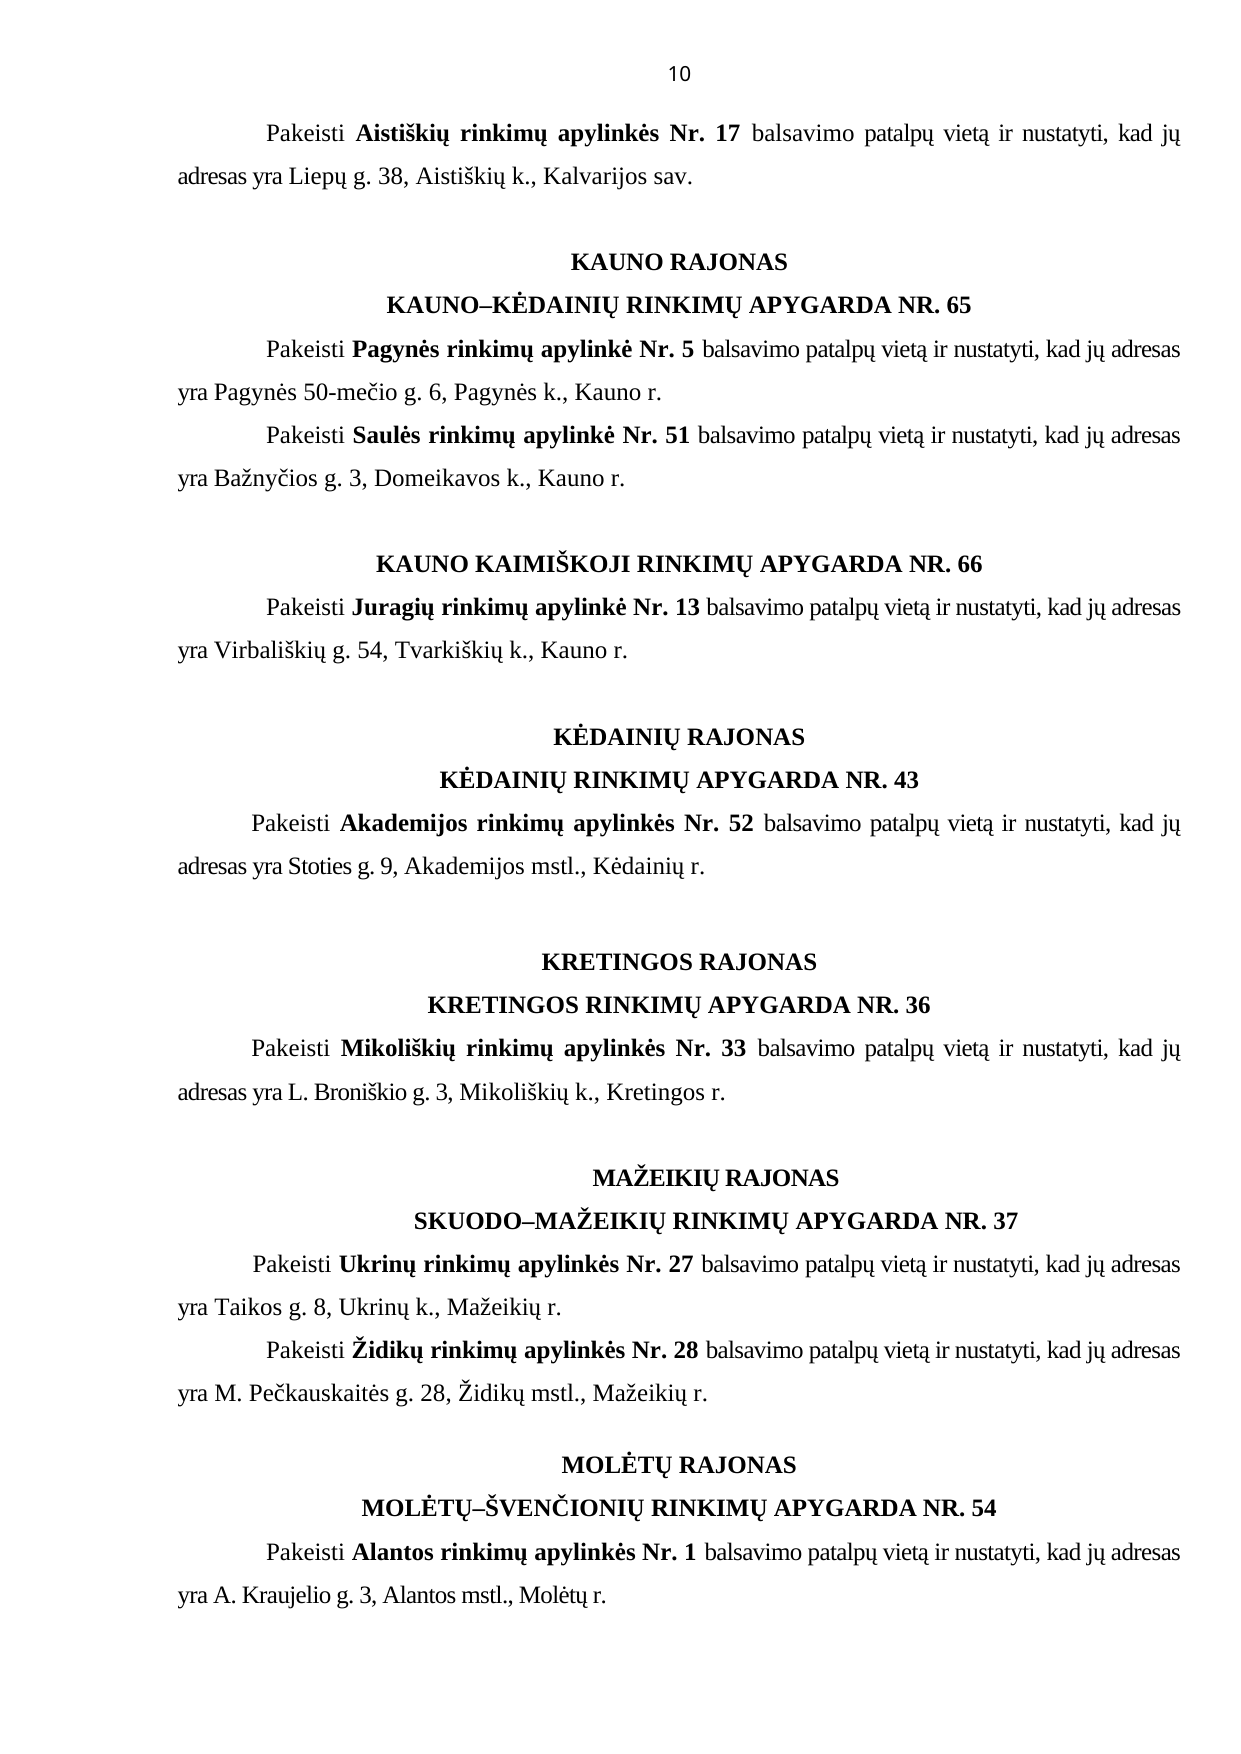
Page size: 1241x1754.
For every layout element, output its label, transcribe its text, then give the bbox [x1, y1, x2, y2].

text Pakeisti Židikų rinkimų apylinkės Nr. 28 balsavimo patalpų vietą ir nustatyti, kad jų adresas yra M. Pečkauskaitės g. 28, Židikų mstl., Mažeikių r. [177, 1335, 1181, 1407]
text Pakeisti Pagynės rinkimų apylinkė Nr. 5 balsavimo patalpų vietą ir nustatyti, kad jų adresas yra Pagynės 50-mečio g. 6, Pagynės k., Kauno r. [177, 334, 1181, 406]
text KAUNO KAIMIŠKOJI RINKIMŲ APYGARDA NR. 66 [177, 549, 1181, 578]
text Pakeisti Juragių rinkimų apylinkė Nr. 13 balsavimo patalpų vietą ir nustatyti, kad jų adresas yra Virbališkių g. 54, Tvarkiškių k., Kauno r. [177, 592, 1181, 664]
text SKUODO–MAŽEIKIŲ RINKIMŲ APYGARDA NR. 37 [177, 1206, 1181, 1235]
text Pakeisti Saulės rinkimų apylinkė Nr. 51 balsavimo patalpų vietą ir nustatyti, kad jų adresas yra Bažnyčios g. 3, Domeikavos k., Kauno r. [177, 420, 1181, 492]
text KAUNO RAJONAS [177, 247, 1181, 276]
text KĖDAINIŲ RINKIMŲ APYGARDA NR. 43 [177, 765, 1181, 794]
text MOLĖTŲ–ŠVENČIONIŲ RINKIMŲ APYGARDA NR. 54 [177, 1493, 1181, 1522]
text Pakeisti Aistiškių rinkimų apylinkės Nr. 17 balsavimo patalpų vietą ir nustatyti, kad jų adresas yra Liepų g. 38, Aistiškių k., Kalvarijos sav. [177, 118, 1181, 190]
text Pakeisti Mikoliškių rinkimų apylinkės Nr. 33 balsavimo patalpų vietą ir nustatyti, kad jų adresas yra L. Broniškio g. 3, Mikoliškių k., Kretingos r. [177, 1033, 1181, 1105]
text KĖDAINIŲ RAJONAS [177, 722, 1181, 751]
text Pakeisti Akademijos rinkimų apylinkės Nr. 52 balsavimo patalpų vietą ir nustatyti, kad jų adresas yra Stoties g. 9, Akademijos mstl., Kėdainių r. [177, 808, 1181, 880]
text KRETINGOS RAJONAS [177, 947, 1181, 976]
text KRETINGOS RINKIMŲ APYGARDA NR. 36 [177, 990, 1181, 1019]
text MAŽEIKIŲ RAJONAS [177, 1163, 1181, 1192]
text MOLĖTŲ RAJONAS [177, 1450, 1181, 1479]
text KAUNO–KĖDAINIŲ RINKIMŲ APYGARDA NR. 65 [177, 291, 1181, 319]
text Pakeisti Alantos rinkimų apylinkės Nr. 1 balsavimo patalpų vietą ir nustatyti, kad jų adresas yra A. Kraujelio g. 3, Alantos mstl., Molėtų r. [177, 1537, 1181, 1608]
text Pakeisti Ukrinų rinkimų apylinkės Nr. 27 balsavimo patalpų vietą ir nustatyti, kad jų adresas yra Taikos g. 8, Ukrinų k., Mažeikių r. [177, 1249, 1181, 1321]
